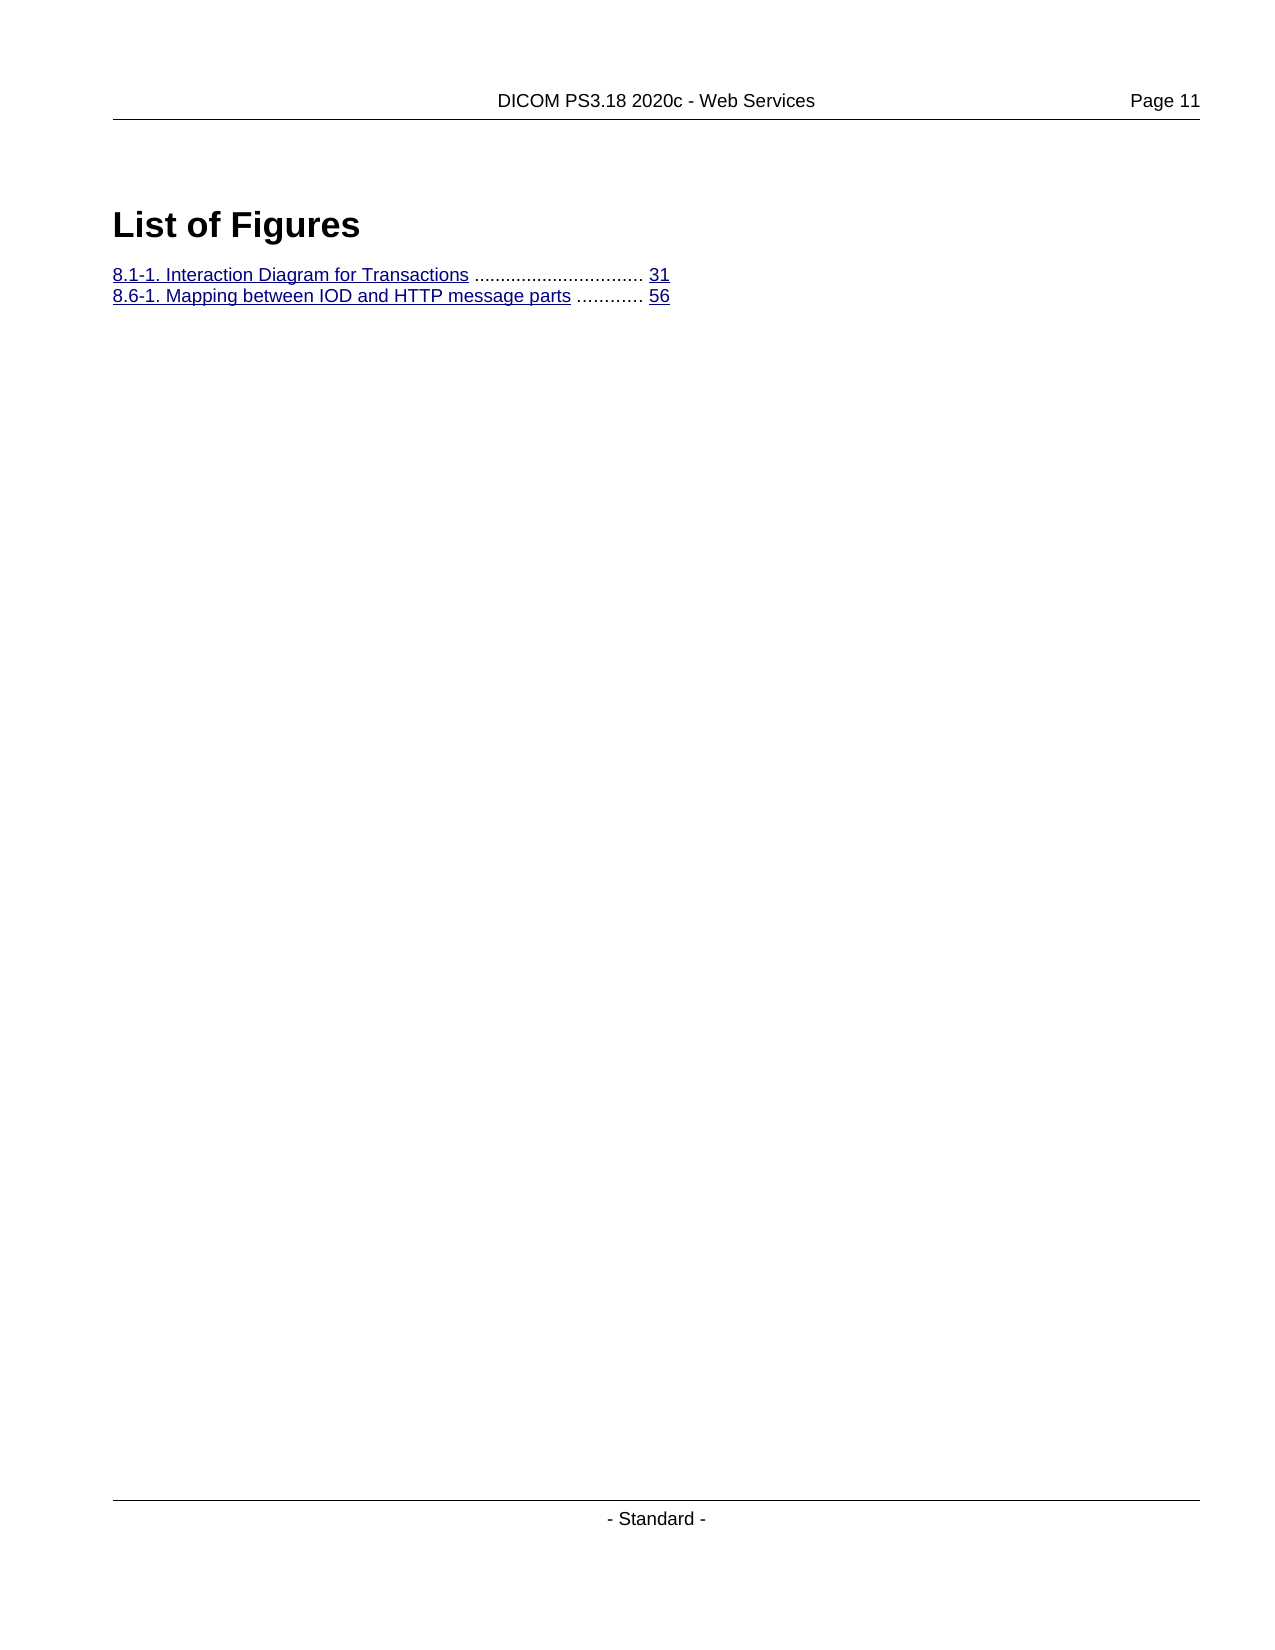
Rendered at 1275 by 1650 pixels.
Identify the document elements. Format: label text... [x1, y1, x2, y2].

text List of Figures [112, 204, 1200, 245]
text 8.1-1. Interaction Diagram for Transactions 0 [112, 263, 1175, 285]
text 8.6-1. Mapping between IOD and HTTP message parts 0 [112, 285, 1175, 306]
